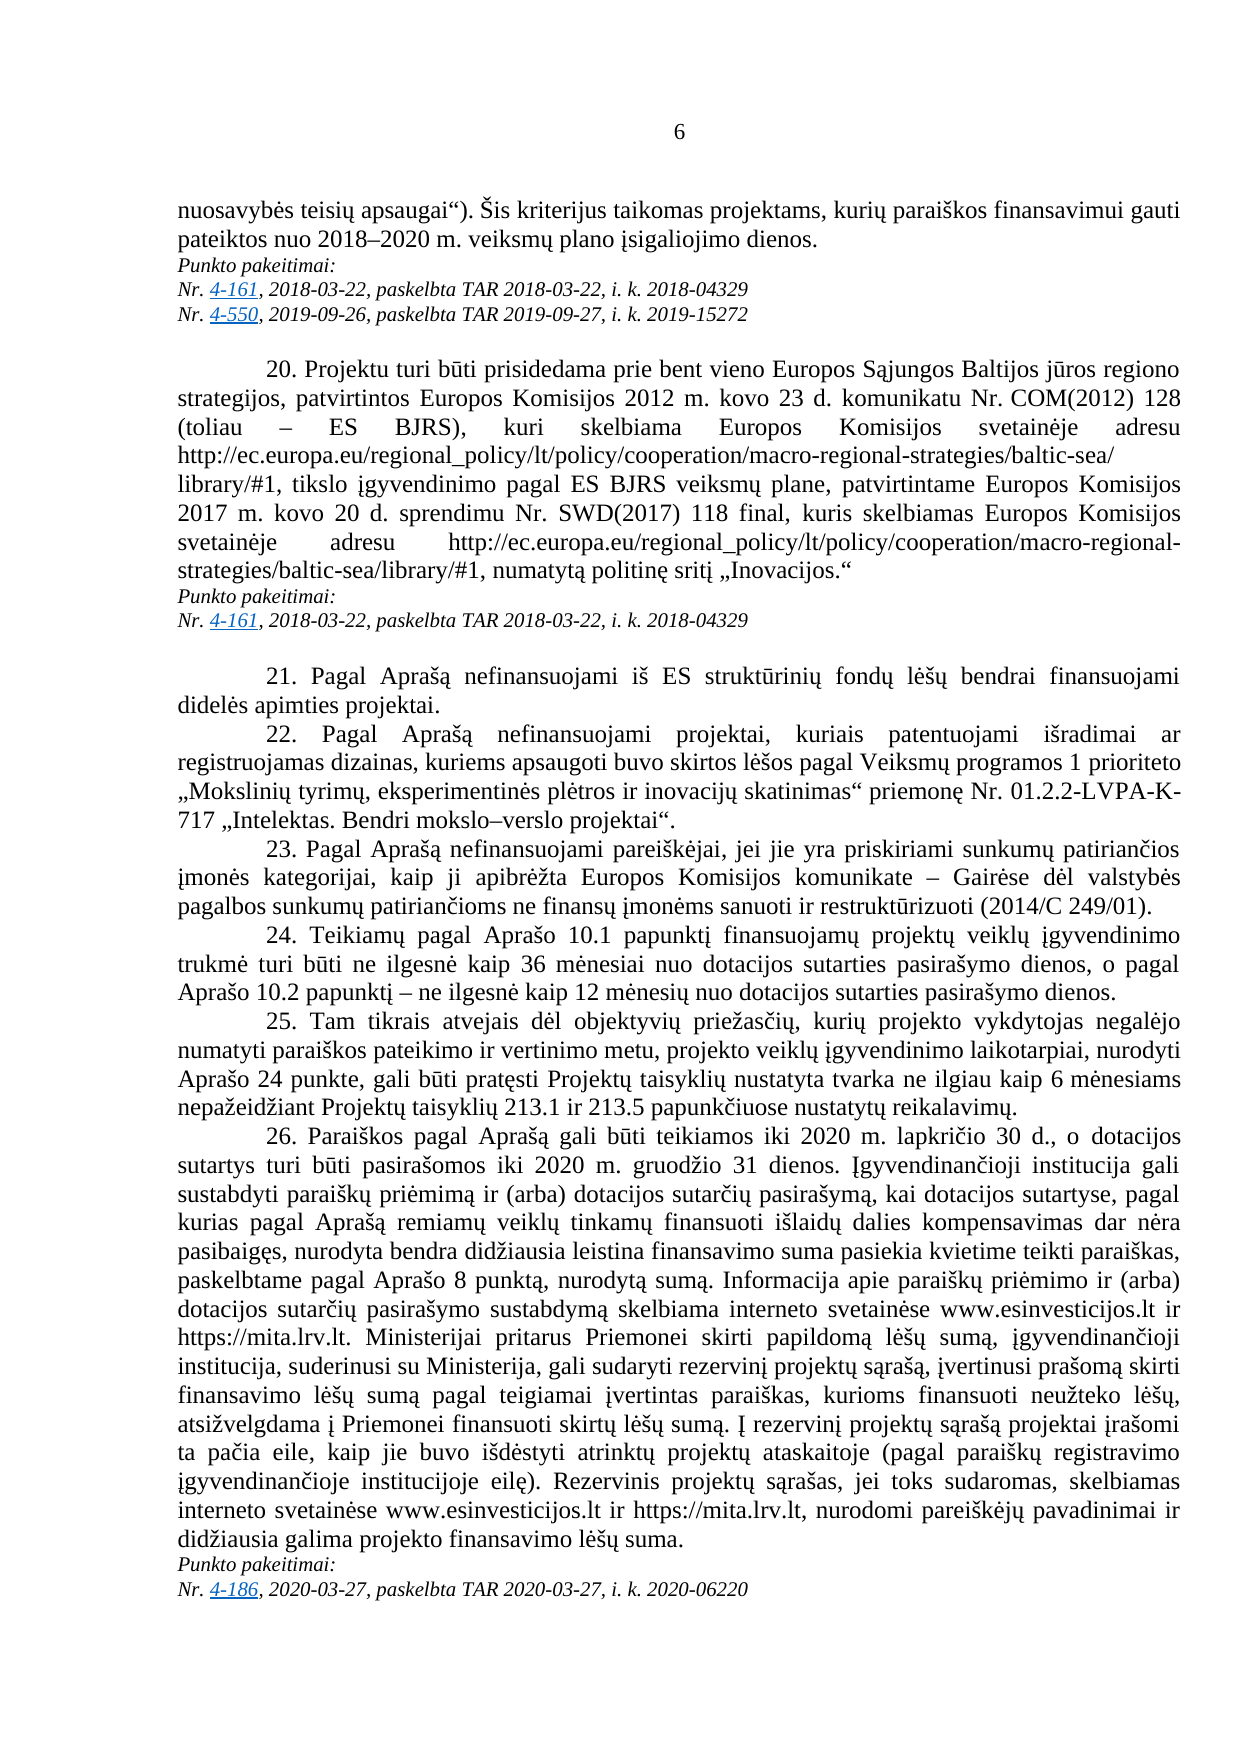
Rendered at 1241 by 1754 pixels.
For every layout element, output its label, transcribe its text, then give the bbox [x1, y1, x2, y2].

text Nr. 4-186, 2020-03-27, paskelbta TAR 2020-03-27, i. k. 2020-06220 [177, 1576, 1181, 1601]
text nuosavybės teisių apsaugai“). Šis kriterijus taikomas projektams, kurių paraiškos finansavimui gauti pateiktos nuo 2018–2020 m. veiksmų plano įsigaliojimo dienos. [177, 196, 1181, 253]
text Punkto pakeitimai: [177, 1552, 1181, 1576]
text 23. Pagal Aprašą nefinansuojami pareiškėjai, jei jie yra priskiriami sunkumų patiriančios įmonės kategorijai, kaip ji apibrėžta Europos Komisijos komunikate – Gairėse dėl valstybės pagalbos sunkumų patiriančioms ne finansų įmonėms sanuoti ir restruktūrizuoti (2014/C 249/01). [177, 834, 1181, 920]
text Punkto pakeitimai: [177, 584, 1181, 608]
text Nr. 4-161, 2018-03-22, paskelbta TAR 2018-03-22, i. k. 2018-04329 [177, 277, 1181, 301]
text 21. Pagal Aprašą nefinansuojami iš ES struktūrinių fondų lėšų bendrai finansuojami didelės apimties projektai. [177, 661, 1181, 719]
text Punkto pakeitimai: [177, 253, 1181, 277]
text 20. Projektu turi būti prisidedama prie bent vieno Europos Sąjungos Baltijos jūros regiono strategijos, patvirtintos Europos Komisijos 2012 m. kovo 23 d. komunikatu Nr. COM(2012) 128 (toliau – ES BJRS), kuri skelbiama Europos Komisijos svetainėje adresu http://ec.europa.eu/regional_policy/lt/policy/cooperation/macro-regional-strategies/baltic-sea/library/#1, tikslo įgyvendinimo pagal ES BJRS veiksmų plane, patvirtintame Europos Komisijos 2017 m. kovo 20 d. sprendimu Nr. SWD(2017) 118 final, kuris skelbiamas Europos Komisijos svetainėje adresu http://ec.europa.eu/regional_policy/lt/policy/cooperation/macro-regional-strategies/baltic-sea/library/#1, numatytą politinę sritį „Inovacijos.“ [177, 354, 1181, 584]
text Nr. 4-550, 2019-09-26, paskelbta TAR 2019-09-27, i. k. 2019-15272 [177, 301, 1181, 326]
text 22. Pagal Aprašą nefinansuojami projektai, kuriais patentuojami išradimai ar registruojamas dizainas, kuriems apsaugoti buvo skirtos lėšos pagal Veiksmų programos 1 prioriteto „Mokslinių tyrimų, eksperimentinės plėtros ir inovacijų skatinimas“ priemonę Nr. 01.2.2-LVPA-K-717 „Intelektas. Bendri mokslo–verslo projektai“. [177, 719, 1181, 834]
text Nr. 4-161, 2018-03-22, paskelbta TAR 2018-03-22, i. k. 2018-04329 [177, 608, 1181, 632]
text 25. Tam tikrais atvejais dėl objektyvių priežasčių, kurių projekto vykdytojas negalėjo numatyti paraiškos pateikimo ir vertinimo metu, projekto veiklų įgyvendinimo laikotarpiai, nurodyti Aprašo 24 punkte, gali būti pratęsti Projektų taisyklių nustatyta tvarka ne ilgiau kaip 6 mėnesiams nepažeidžiant Projektų taisyklių 213.1 ir 213.5 papunkčiuose nustatytų reikalavimų. [177, 1006, 1181, 1121]
text 26. Paraiškos pagal Aprašą gali būti teikiamos iki 2020 m. lapkričio 30 d., o dotacijos sutartys turi būti pasirašomos iki 2020 m. gruodžio 31 dienos. Įgyvendinančioji institucija gali sustabdyti paraiškų priėmimą ir (arba) dotacijos sutarčių pasirašymą, kai dotacijos sutartyse, pagal kurias pagal Aprašą remiamų veiklų tinkamų finansuoti išlaidų dalies kompensavimas dar nėra pasibaigęs, nurodyta bendra didžiausia leistina finansavimo suma pasiekia kvietime teikti paraiškas, paskelbtame pagal Aprašo 8 punktą, nurodytą sumą. Informacija apie paraiškų priėmimo ir (arba) dotacijos sutarčių pasirašymo sustabdymą skelbiama interneto svetainėse www.esinvesticijos.lt ir https://mita.lrv.lt. Ministerijai pritarus Priemonei skirti papildomą lėšų sumą, įgyvendinančioji institucija, suderinusi su Ministerija, gali sudaryti rezervinį projektų sąrašą, įvertinusi prašomą skirti finansavimo lėšų sumą pagal teigiamai įvertintas paraiškas, kurioms finansuoti neužteko lėšų, atsižvelgdama į Priemonei finansuoti skirtų lėšų sumą. Į rezervinį projektų sąrašą projektai įrašomi ta pačia eile, kaip jie buvo išdėstyti atrinktų projektų ataskaitoje (pagal paraiškų registravimo įgyvendinančioje institucijoje eilę). Rezervinis projektų sąrašas, jei toks sudaromas, skelbiamas interneto svetainėse www.esinvesticijos.lt ir https://mita.lrv.lt, nurodomi pareiškėjų pavadinimai ir didžiausia galima projekto finansavimo lėšų suma. [177, 1121, 1181, 1552]
text 24. Teikiamų pagal Aprašo 10.1 papunktį finansuojamų projektų veiklų įgyvendinimo trukmė turi būti ne ilgesnė kaip 36 mėnesiai nuo dotacijos sutarties pasirašymo dienos, o pagal Aprašo 10.2 papunktį – ne ilgesnė kaip 12 mėnesių nuo dotacijos sutarties pasirašymo dienos. [177, 920, 1181, 1006]
